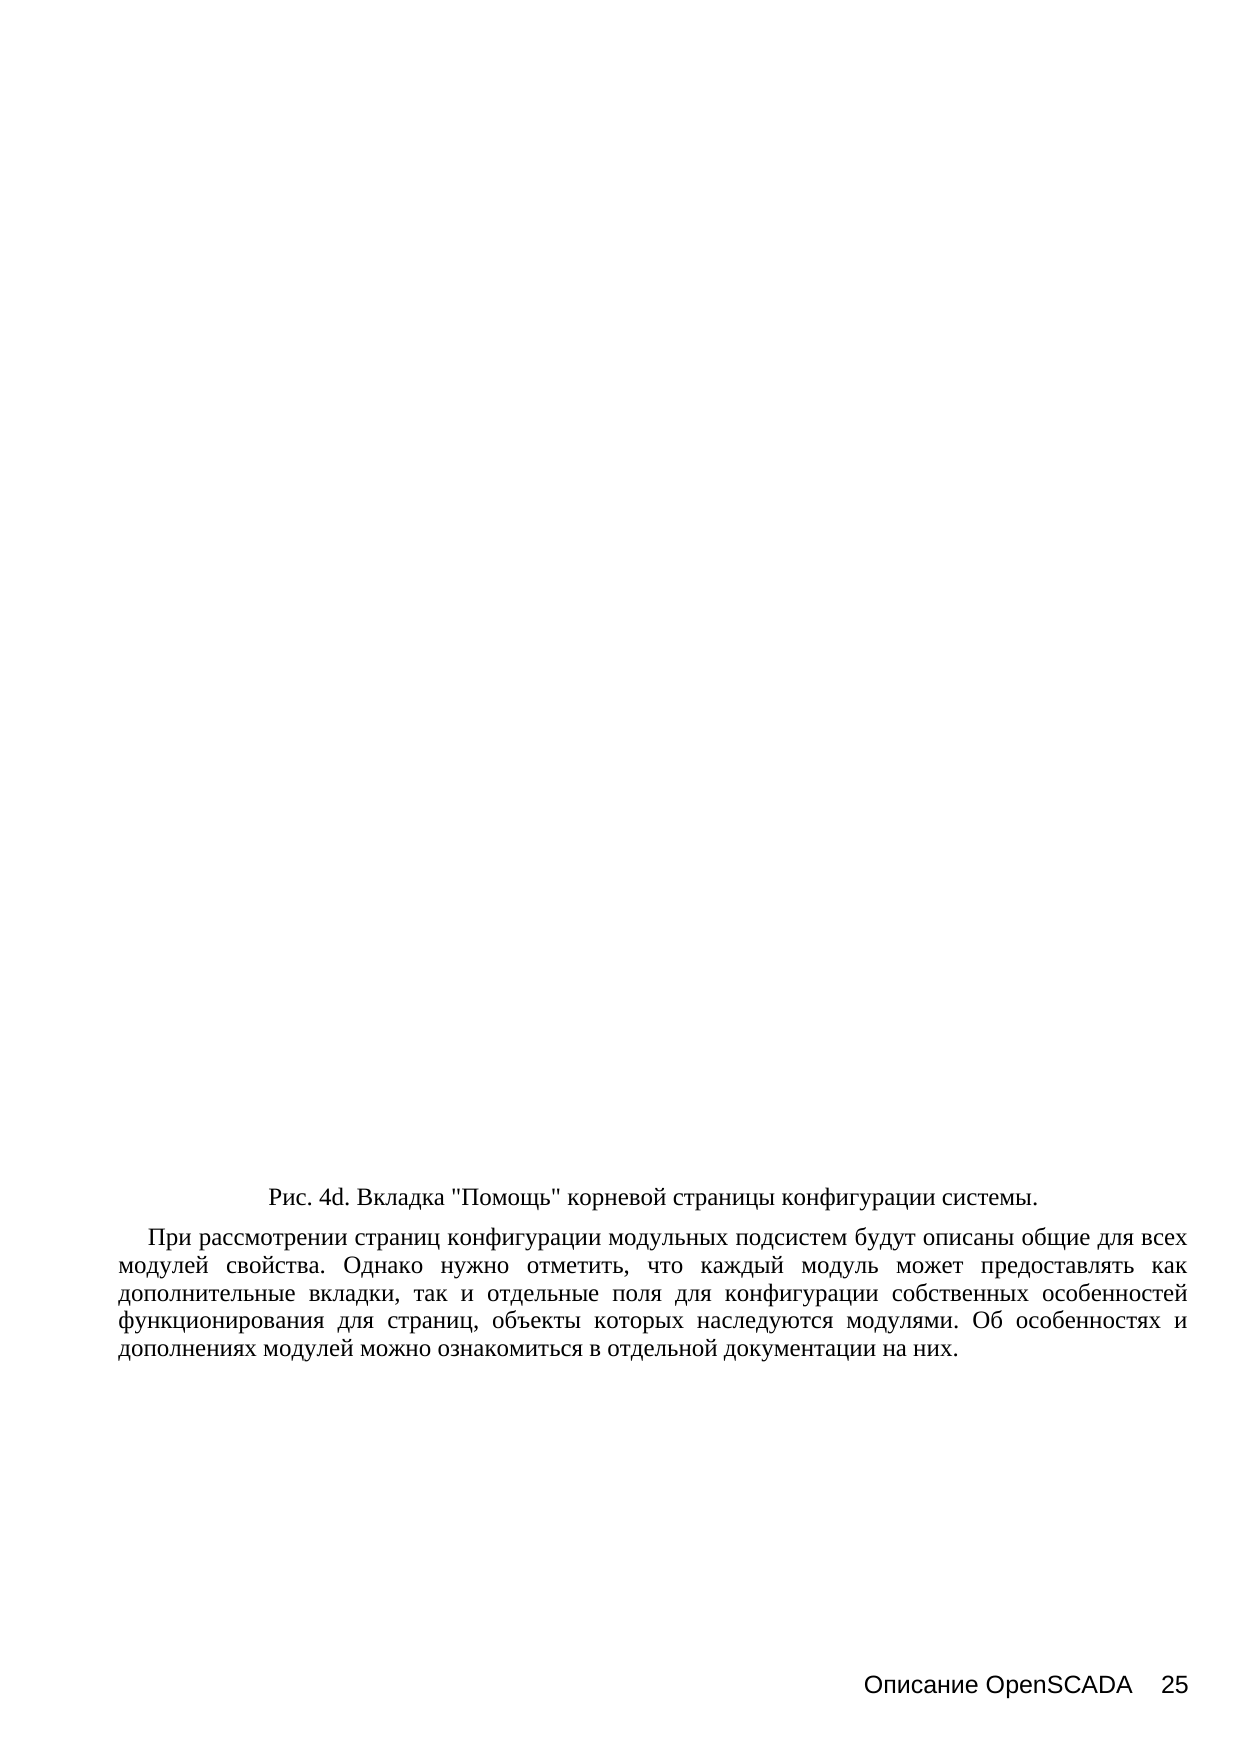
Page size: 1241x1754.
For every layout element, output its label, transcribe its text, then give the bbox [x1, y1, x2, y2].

text Рис. 4d. Вкладка "Помощь" корневой страницы конфигурации системы. [118, 75, 1188, 1211]
text При рассмотрении страниц конфигурации модульных подсистем будут описаны общие для всех модулей свойства. Однако нужно отметить, что каждый модуль может предоставлять как дополнительные вкладки, так и отдельные поля для конфигурации собственных особенностей функционирования для страниц, объекты которых наследуются модулями. Об особенностях и дополнениях модулей можно ознакомиться в отдельной документации на них. [118, 1223, 1188, 1362]
